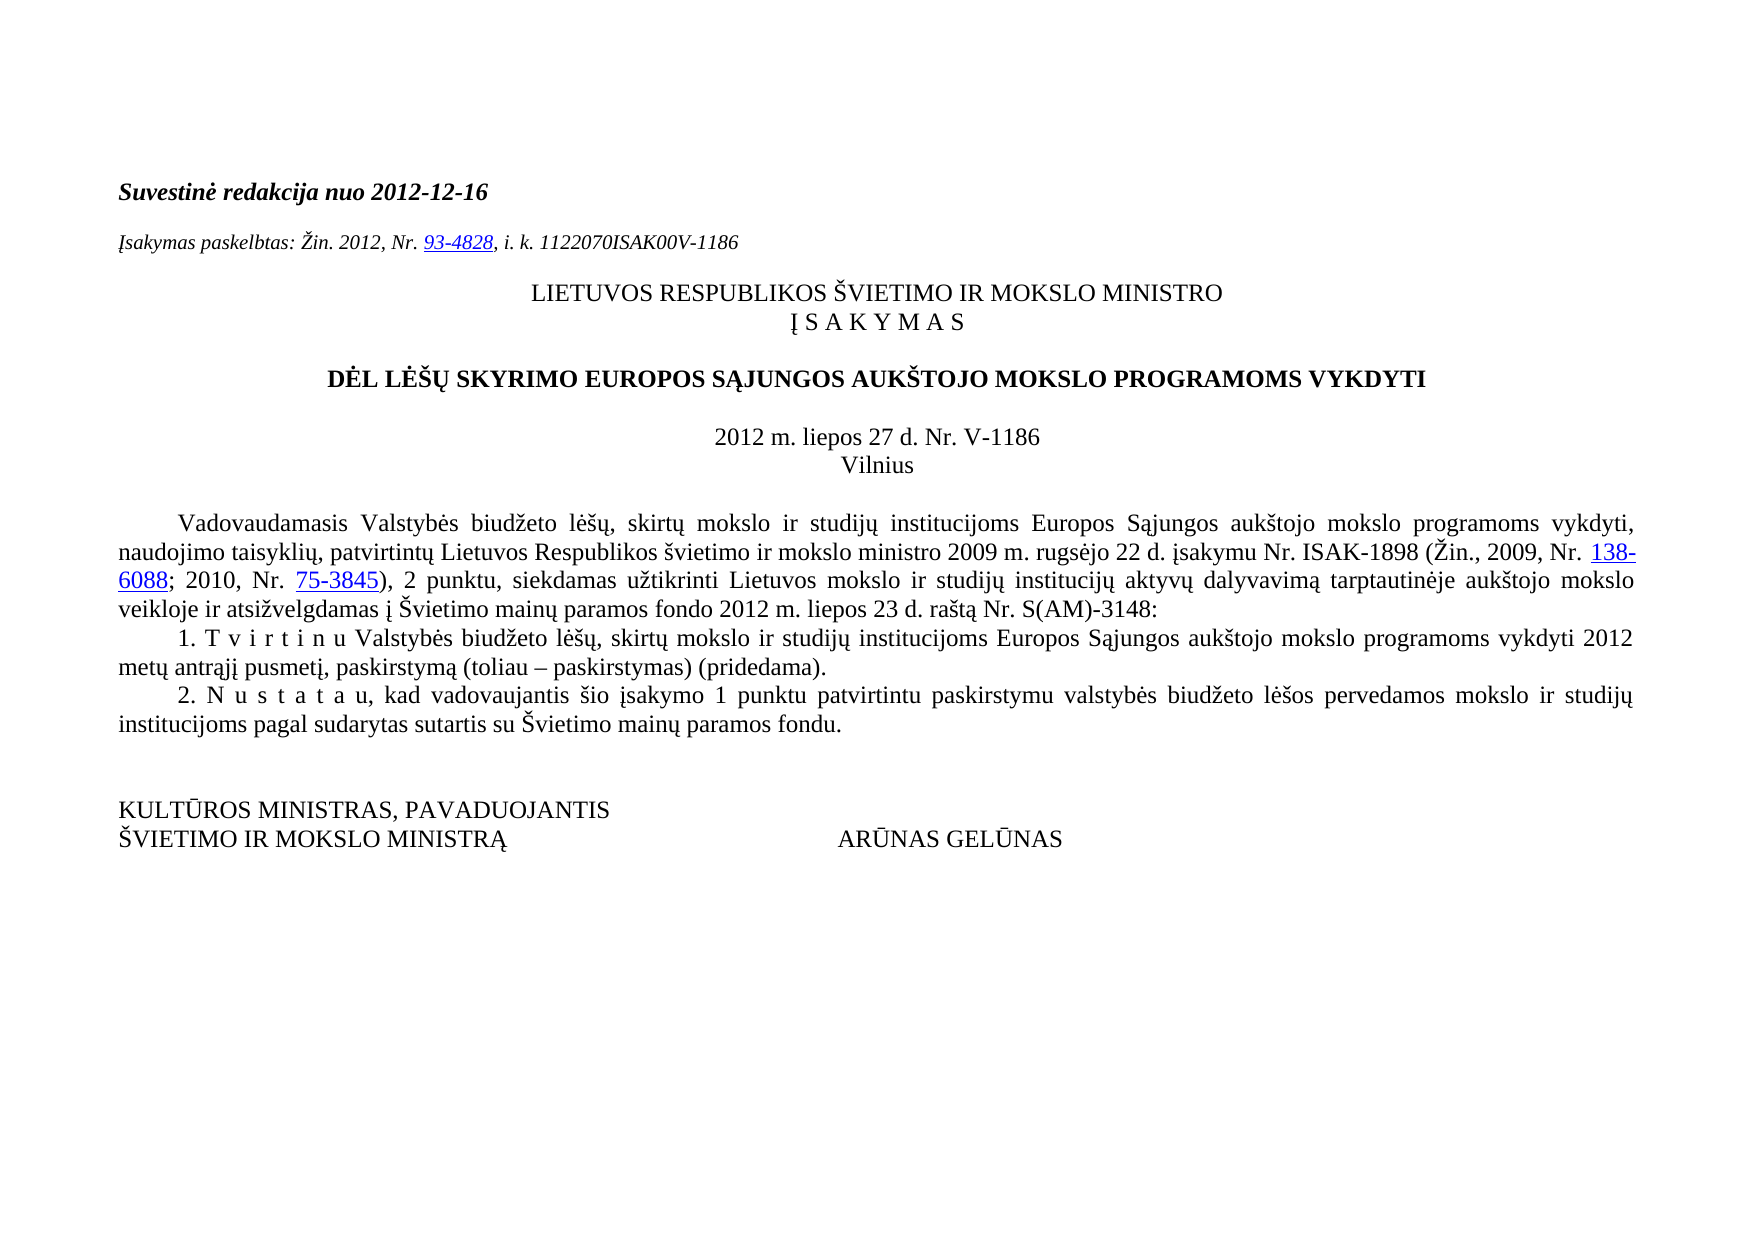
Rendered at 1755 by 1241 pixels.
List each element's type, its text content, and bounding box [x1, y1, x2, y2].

text DĖL LĖŠŲ SKYRIMO EUROPOS SĄJUNGOS AUKŠTOJO MOKSLO PROGRAMOMS VYKDYTI [118, 364, 1636, 393]
text 2012 m. liepos 27 d. Nr. V-1186 [118, 422, 1636, 451]
text LIETUVOS RESPUBLIKOS ŠVIETIMO IR MOKSLO MINISTRO [118, 278, 1636, 307]
text švietimo ir mokslo ministrą Arūnas Gelūnas [118, 824, 1636, 853]
text Vilnius [118, 451, 1636, 479]
text Vadovaudamasis Valstybės biudžeto lėšų, skirtų mokslo ir studijų institucijoms Europos Sąjungos aukštojo mokslo programoms vykdyti, naudojimo taisyklių, patvirtintų Lietuvos Respublikos švietimo ir mokslo ministro 2009 m. rugsėjo 22 d. įsakymu Nr. ISAK-1898 (Žin., 2009, Nr. 138-6088; 2010, Nr. 75-3845), 2 punktu, siekdamas užtikrinti Lietuvos mokslo ir studijų institucijų aktyvų dalyvavimą tarptautinėje aukštojo mokslo veikloje ir atsižvelgdamas į Švietimo mainų paramos fondo 2012 m. liepos 23 d. raštą Nr. S(AM)-3148: [118, 508, 1636, 623]
text Įsakymas paskelbtas: Žin. 2012, Nr. 93-4828, i. k. 1122070ISAK00V-1186 [118, 230, 1636, 254]
text 1. T v i r t i n u Valstybės biudžeto lėšų, skirtų mokslo ir studijų institucijoms Europos Sąjungos aukštojo mokslo programoms vykdyti 2012 metų antrąjį pusmetį, paskirstymą (toliau – paskirstymas) (pridedama). [118, 623, 1636, 681]
text Suvestinė redakcija nuo 2012-12-16 [118, 177, 1636, 206]
text Į S A K Y M A S [118, 307, 1636, 336]
text 2. N u s t a t a u, kad vadovaujantis šio įsakymo 1 punktu patvirtintu paskirstymu valstybės biudžeto lėšos pervedamos mokslo ir studijų institucijoms pagal sudarytas sutartis su Švietimo mainų paramos fondu. [118, 681, 1636, 738]
text Kultūros ministras, pavaduojantis [118, 796, 1636, 824]
